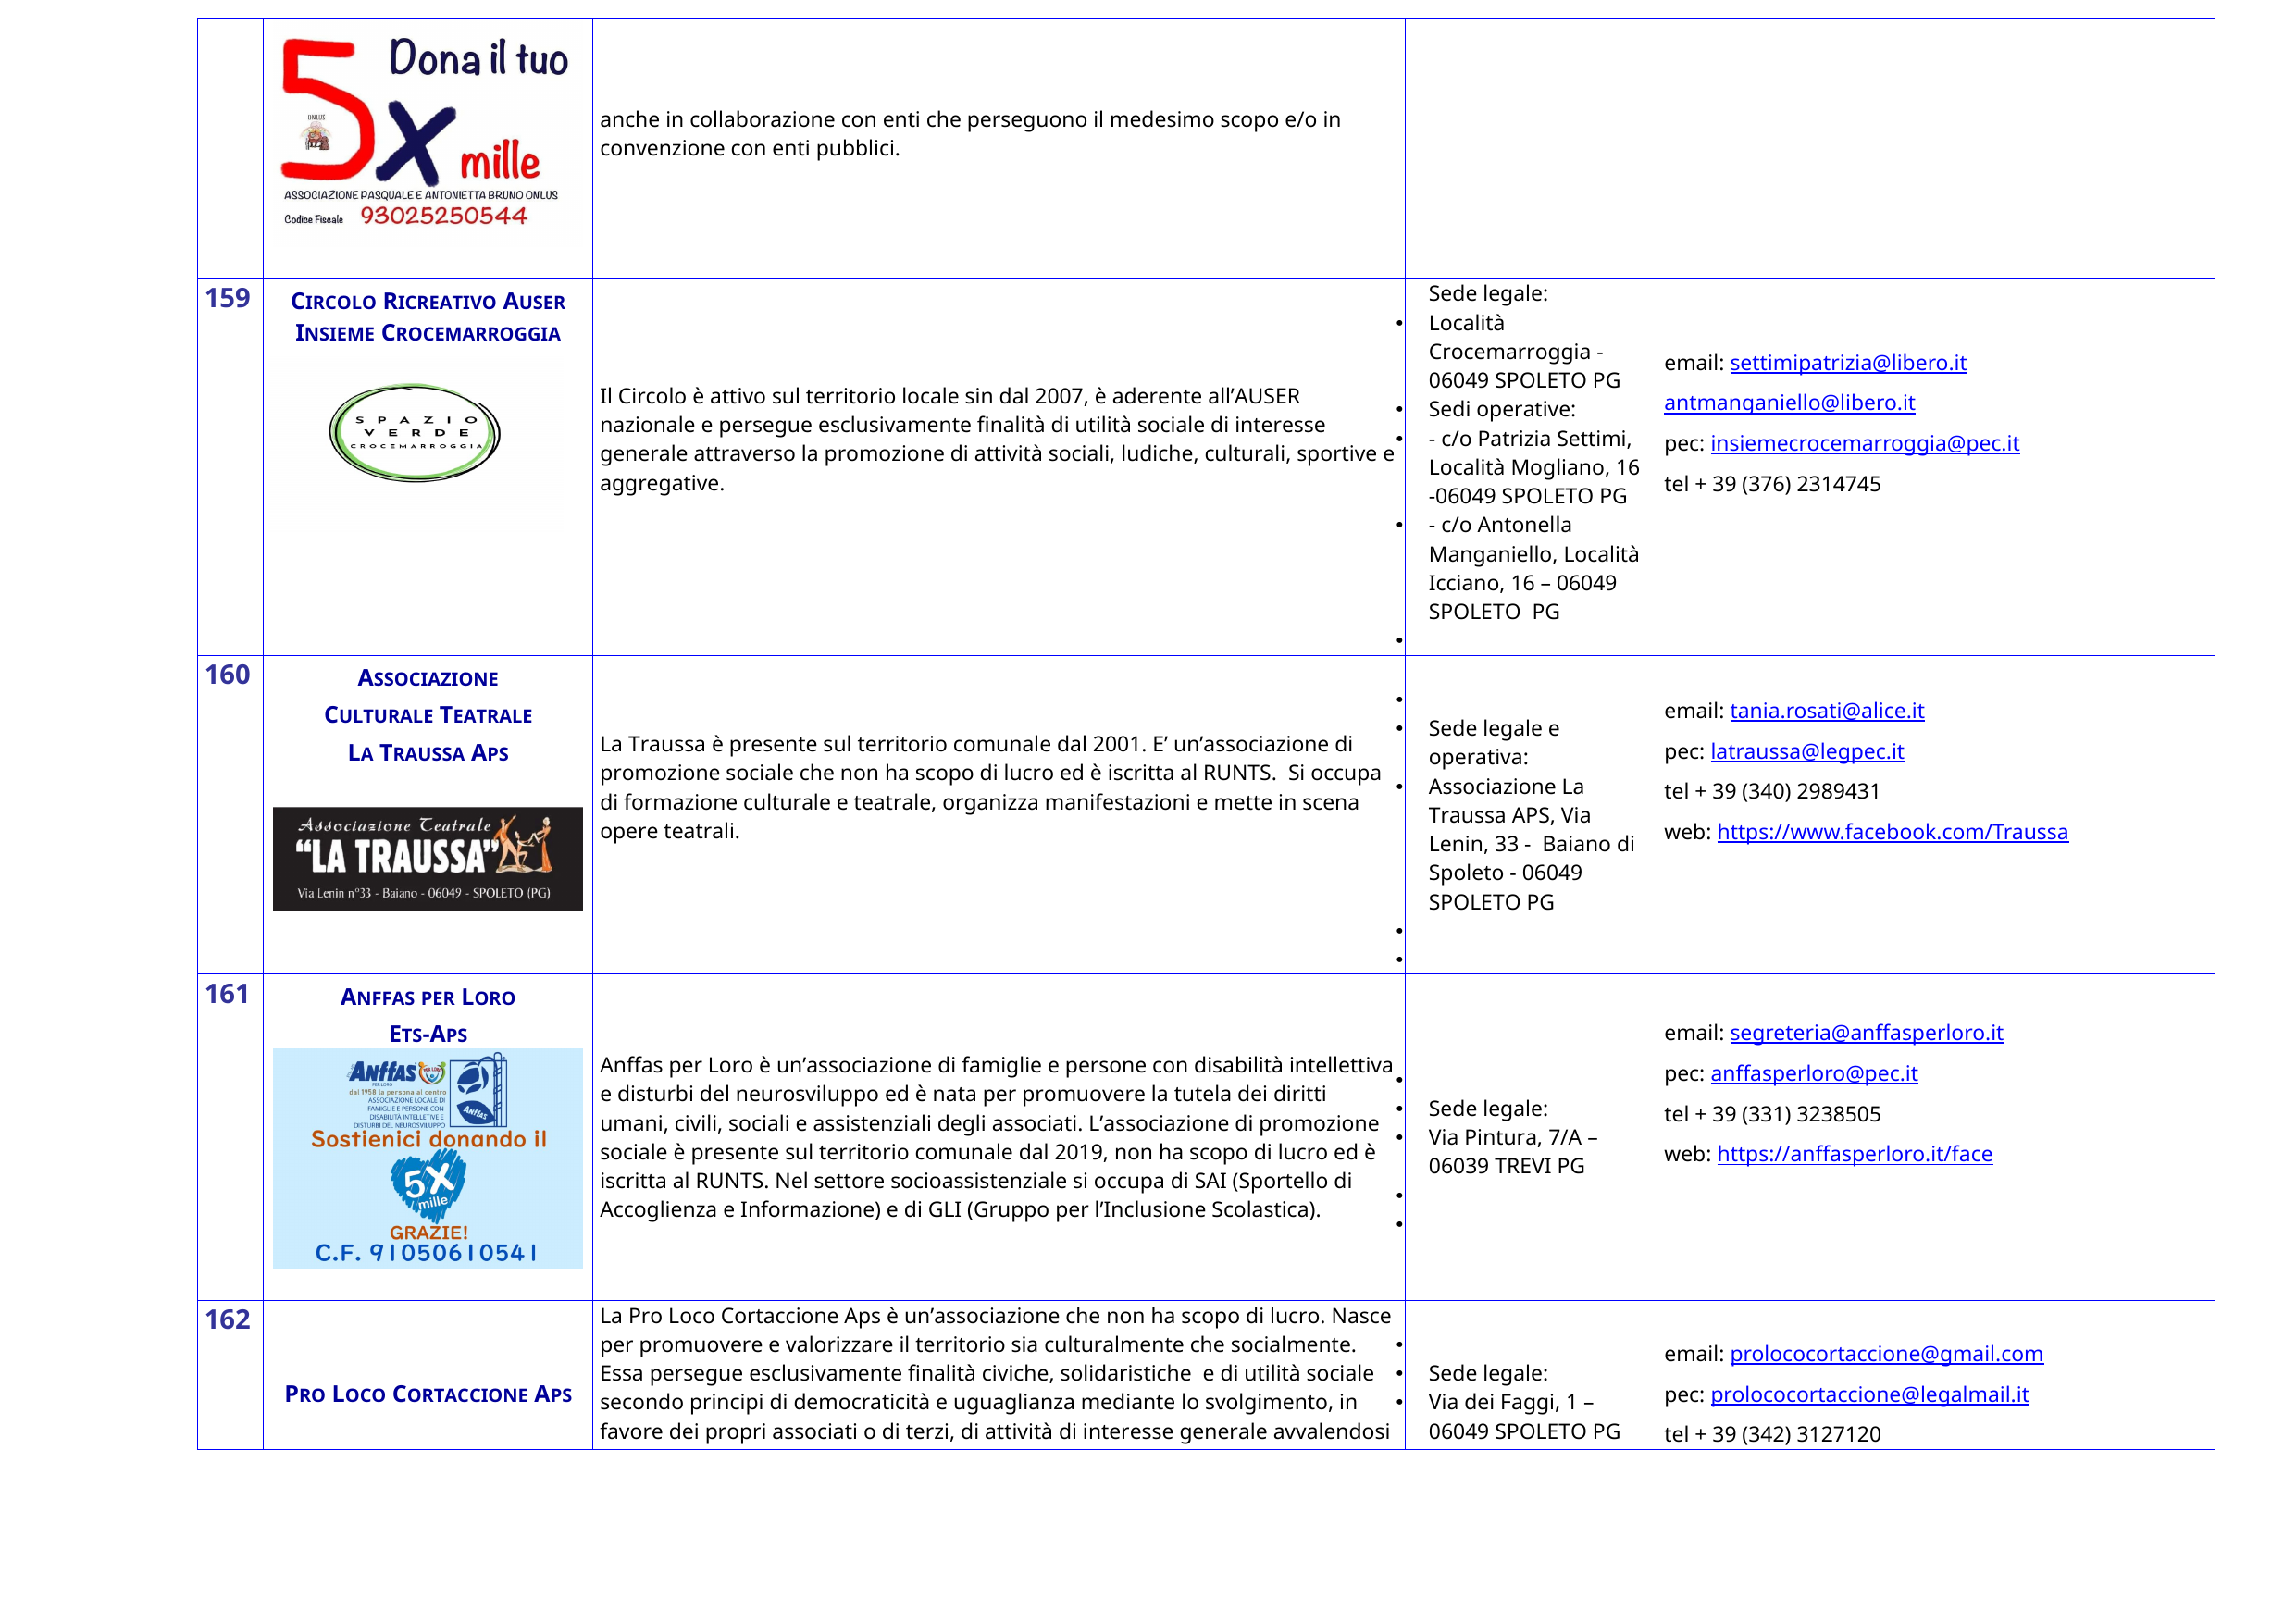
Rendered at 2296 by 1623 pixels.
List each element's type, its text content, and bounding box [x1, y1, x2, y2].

table_cell La Traussa è presente sul territorio comunale dal 2001. E’ un’associazione di promozione sociale che non ha scopo di lucro ed è iscritta al RUNTS. Si occupa di formazione culturale e teatrale, organizza manifestazioni e mette in scena opere teatrali. [593, 656, 1405, 973]
table_cell Anffas per Loro è un’associazione di famiglie e persone con disabilità intellettiva e disturbi del neurosviluppo ed è nata per promuovere la tutela dei diritti umani, civili, sociali e assistenziali degli associati. L’associazione di promozione sociale è presente sul territorio comunale dal 2019, non ha scopo di lucro ed è iscritta al RUNTS. Nel settore socioassistenziale si occupa di SAI (Sportello di Accoglienza e Informazione) e di GLI (Gruppo per l’Inclusione Scolastica). [593, 974, 1405, 1299]
table_cell email: prolococortaccione@gmail.com pec: prolococortaccione@legalmail.it tel + 39 (342) 3127120 [1657, 1301, 2215, 1449]
table_cell Sede legale: Via dei Faggi, 1 – 06049 SPOLETO PG [1406, 1301, 1657, 1449]
table_cell 159 [198, 279, 263, 654]
table_cell Pro Loco Cortaccione Aps [264, 1301, 592, 1449]
table_cell [1406, 19, 1657, 278]
table_cell Sede legale: Località Crocemarroggia - 06049 SPOLETO PG Sedi operative: - c/o Patrizia Settimi, Località Mogliano, 16 -06049 SPOLETO PG - c/o Antonella Manganiello, Località Icciano, 16 – 06049 SPOLETO PG [1406, 279, 1657, 654]
table_cell [1657, 19, 2215, 278]
table_cell 161 [198, 974, 263, 1299]
table_cell anche in collaborazione con enti che perseguono il medesimo scopo e/o in convenzione con enti pubblici. [593, 19, 1405, 278]
table_cell Sede legale: Via Pintura, 7/A – 06039 TREVI PG [1406, 974, 1657, 1299]
table_cell 162 [198, 1301, 263, 1449]
table_cell [264, 19, 592, 278]
table_cell email: settimipatrizia@libero.it antmanganiello@libero.it pec: insiemecrocemarroggia@pec.it tel + 39 (376) 2314745 [1657, 279, 2215, 654]
table_cell Sede legale e operativa: Associazione La Traussa APS, Via Lenin, 33 - Baiano di Spoleto - 06049 SPOLETO PG [1406, 656, 1657, 973]
picture [268, 355, 564, 532]
picture [273, 1048, 583, 1269]
table_cell La Pro Loco Cortaccione Aps è un’associazione che non ha scopo di lucro. Nasce per promuovere e valorizzare il territorio sia culturalmente che socialmente. Essa persegue esclusivamente finalità civiche, solidaristiche e di utilità sociale secondo principi di democraticità e uguaglianza mediante lo svolgimento, in favore dei propri associati o di terzi, di attività di interesse generale avvalendosi [593, 1301, 1405, 1449]
table_cell Associazione Culturale Teatrale La Traussa Aps [264, 656, 592, 910]
table_cell [198, 19, 263, 278]
table_cell 160 [198, 656, 263, 973]
table_cell Anffas per Loro Ets-Aps [264, 974, 592, 1299]
table_cell email: segreteria@anffasperloro.it pec: anffasperloro@pec.it tel + 39 (331) 3238505 web: https://anffasperloro.it/face [1657, 974, 2215, 1299]
table_cell [264, 911, 592, 973]
table_cell email: tania.rosati@alice.it pec: latraussa@legpec.it tel + 39 (340) 2989431 web: https://www.facebook.com/Traussa [1657, 656, 2215, 973]
picture [273, 804, 583, 911]
table_cell Circolo Ricreativo Auser Insieme Crocemarroggia [264, 279, 592, 654]
picture [273, 19, 583, 247]
table_cell Il Circolo è attivo sul territorio locale sin dal 2007, è aderente all’AUSER nazionale e persegue esclusivamente finalità di utilità sociale di interesse generale attraverso la promozione di attività sociali, ludiche, culturali, sportive e aggregative. [593, 279, 1405, 654]
